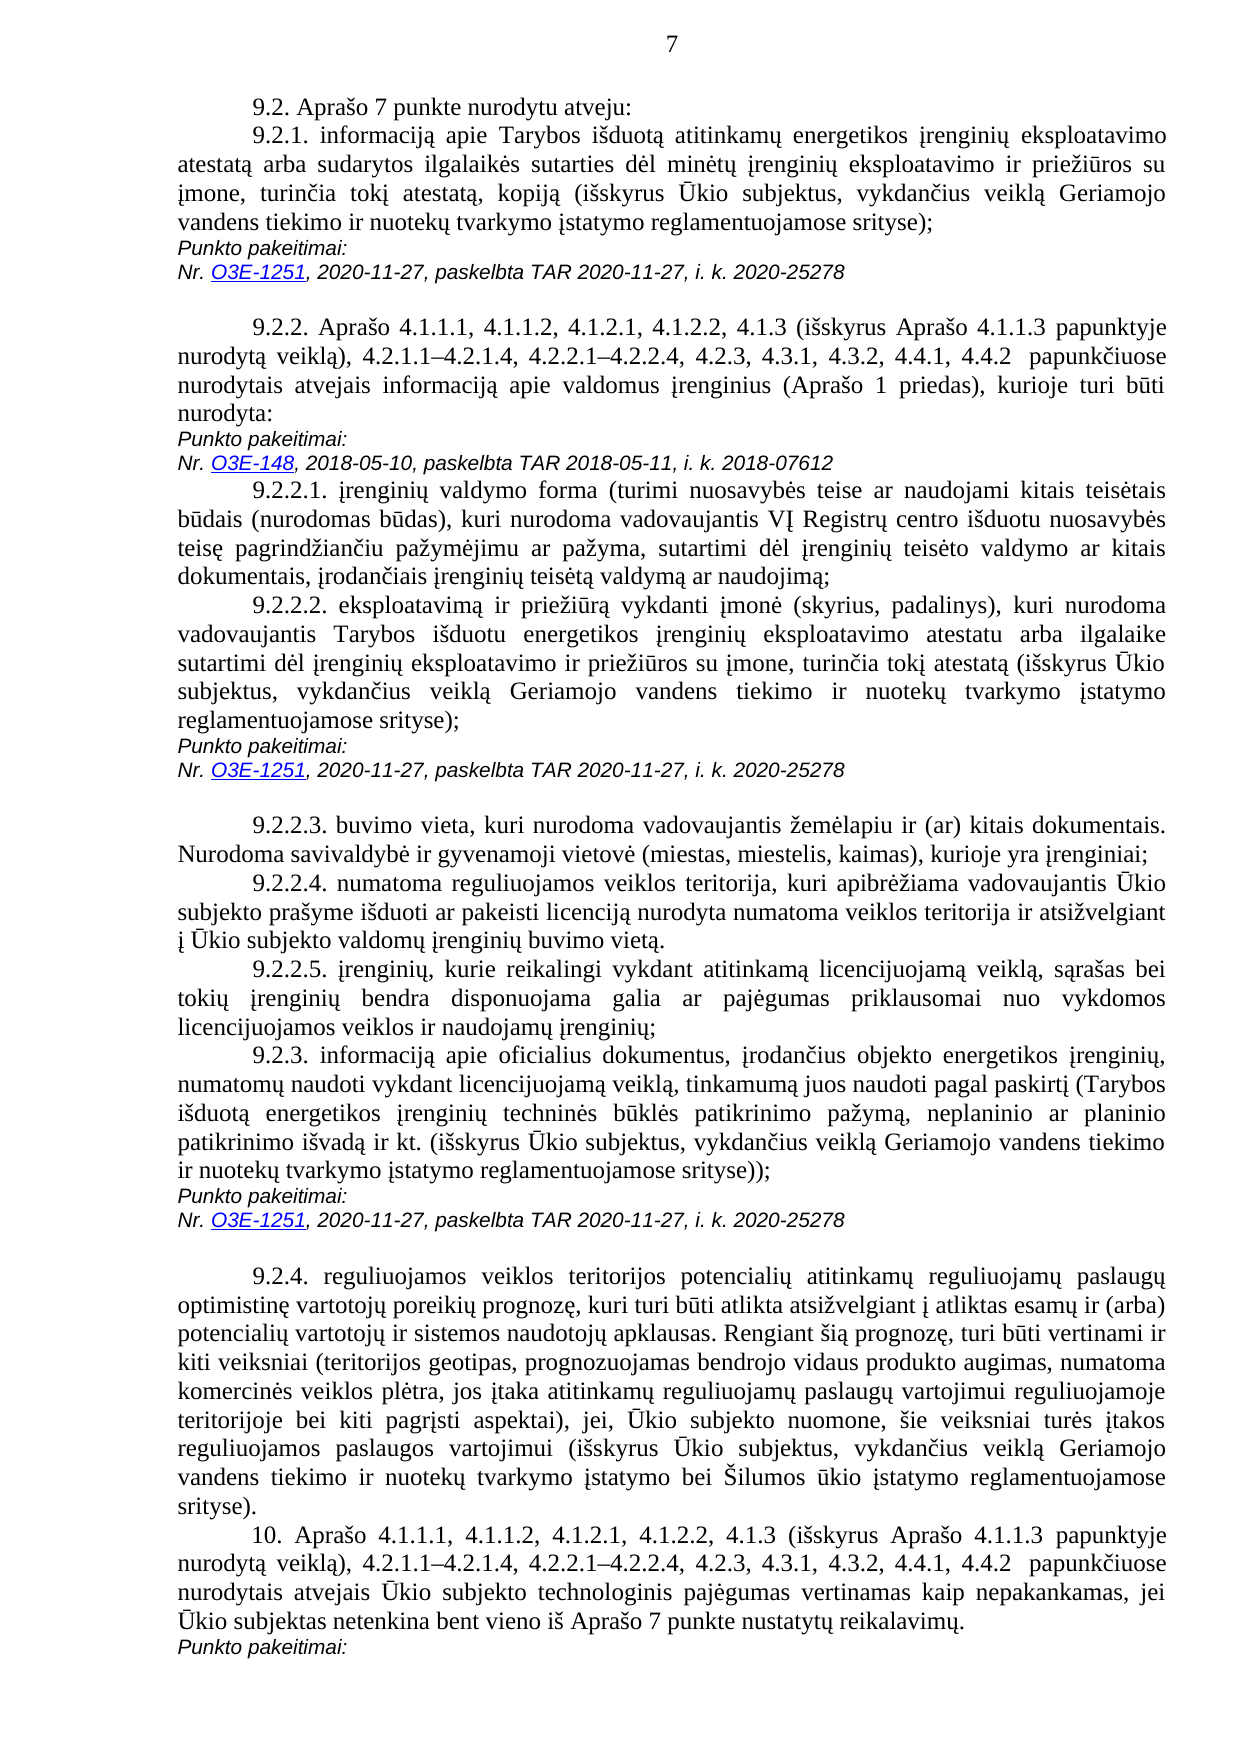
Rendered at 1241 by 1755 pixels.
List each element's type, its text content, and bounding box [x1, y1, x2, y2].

text Nr. O3E-1251, 2020-11-27, paskelbta TAR 2020-11-27, i. k. 2020-25278 [177, 758, 1167, 782]
text 9.2. Aprašo 7 punkte nurodytu atveju: [177, 92, 1167, 121]
text Punkto pakeitimai: [177, 1635, 1167, 1659]
text 9.2.2.1. įrenginių valdymo forma (turimi nuosavybės teise ar naudojami kitais teisėtais būdais (nurodomas būdas), kuri nurodoma vadovaujantis VĮ Registrų centro išduotu nuosavybės teisę pagrindžiančiu pažymėjimu ar pažyma, sutartimi dėl įrenginių teisėto valdymo ar kitais dokumentais, įrodančiais įrenginių teisėtą valdymą ar naudojimą; [177, 475, 1167, 590]
text 9.2.2.5. įrenginių, kurie reikalingi vykdant atitinkamą licencijuojamą veiklą, sąrašas bei tokių įrenginių bendra disponuojama galia ar pajėgumas priklausomai nuo vykdomos licencijuojamos veiklos ir naudojamų įrenginių; [177, 954, 1167, 1041]
text Punkto pakeitimai: [177, 734, 1167, 758]
text 10. Aprašo 4.1.1.1, 4.1.1.2, 4.1.2.1, 4.1.2.2, 4.1.3 (išskyrus Aprašo 4.1.1.3 papunktyje nurodytą veiklą), 4.2.1.1–4.2.1.4, 4.2.2.1–4.2.2.4, 4.2.3, 4.3.1, 4.3.2, 4.4.1, 4.4.2 papunkčiuose nurodytais atvejais Ūkio subjekto technologinis pajėgumas vertinamas kaip nepakankamas, jei Ūkio subjektas netenkina bent vieno iš Aprašo 7 punkte nustatytų reikalavimų. [177, 1520, 1167, 1635]
text Punkto pakeitimai: [177, 1184, 1167, 1208]
text 9.2.1. informaciją apie Tarybos išduotą atitinkamų energetikos įrenginių eksploatavimo atestatą arba sudarytos ilgalaikės sutarties dėl minėtų įrenginių eksploatavimo ir priežiūros su įmone, turinčia tokį atestatą, kopiją (išskyrus Ūkio subjektus, vykdančius veiklą Geriamojo vandens tiekimo ir nuotekų tvarkymo įstatymo reglamentuojamose srityse); [177, 121, 1167, 236]
text 9.2.2.2. eksploatavimą ir priežiūrą vykdanti įmonė (skyrius, padalinys), kuri nurodoma vadovaujantis Tarybos išduotu energetikos įrenginių eksploatavimo atestatu arba ilgalaike sutartimi dėl įrenginių eksploatavimo ir priežiūros su įmone, turinčia tokį atestatą (išskyrus Ūkio subjektus, vykdančius veiklą Geriamojo vandens tiekimo ir nuotekų tvarkymo įstatymo reglamentuojamose srityse); [177, 590, 1167, 734]
text 9.2.2.3. buvimo vieta, kuri nurodoma vadovaujantis žemėlapiu ir (ar) kitais dokumentais. Nurodoma savivaldybė ir gyvenamoji vietovė (miestas, miestelis, kaimas), kurioje yra įrenginiai; [177, 811, 1167, 868]
text Nr. O3E-1251, 2020-11-27, paskelbta TAR 2020-11-27, i. k. 2020-25278 [177, 259, 1167, 283]
text Punkto pakeitimai: [177, 236, 1167, 259]
text 9.2.2. Aprašo 4.1.1.1, 4.1.1.2, 4.1.2.1, 4.1.2.2, 4.1.3 (išskyrus Aprašo 4.1.1.3 papunktyje nurodytą veiklą), 4.2.1.1–4.2.1.4, 4.2.2.1–4.2.2.4, 4.2.3, 4.3.1, 4.3.2, 4.4.1, 4.4.2 papunkčiuose nurodytais atvejais informaciją apie valdomus įrenginius (Aprašo 1 priedas), kurioje turi būti nurodyta: [177, 312, 1167, 427]
text Nr. O3E-1251, 2020-11-27, paskelbta TAR 2020-11-27, i. k. 2020-25278 [177, 1208, 1167, 1232]
text 9.2.2.4. numatoma reguliuojamos veiklos teritorija, kuri apibrėžiama vadovaujantis Ūkio subjekto prašyme išduoti ar pakeisti licenciją nurodyta numatoma veiklos teritorija ir atsižvelgiant į Ūkio subjekto valdomų įrenginių buvimo vietą. [177, 868, 1167, 954]
text Nr. O3E-148, 2018-05-10, paskelbta TAR 2018-05-11, i. k. 2018-07612 [177, 451, 1167, 475]
text 9.2.4. reguliuojamos veiklos teritorijos potencialių atitinkamų reguliuojamų paslaugų optimistinę vartotojų poreikių prognozę, kuri turi būti atlikta atsižvelgiant į atliktas esamų ir (arba) potencialių vartotojų ir sistemos naudotojų apklausas. Rengiant šią prognozę, turi būti vertinami ir kiti veiksniai (teritorijos geotipas, prognozuojamas bendrojo vidaus produkto augimas, numatoma komercinės veiklos plėtra, jos įtaka atitinkamų reguliuojamų paslaugų vartojimui reguliuojamoje teritorijoje bei kiti pagrįsti aspektai), jei, Ūkio subjekto nuomone, šie veiksniai turės įtakos reguliuojamos paslaugos vartojimui (išskyrus Ūkio subjektus, vykdančius veiklą Geriamojo vandens tiekimo ir nuotekų tvarkymo įstatymo bei Šilumos ūkio įstatymo reglamentuojamose srityse). [177, 1261, 1167, 1520]
text Punkto pakeitimai: [177, 427, 1167, 451]
text 9.2.3. informaciją apie oficialius dokumentus, įrodančius objekto energetikos įrenginių, numatomų naudoti vykdant licencijuojamą veiklą, tinkamumą juos naudoti pagal paskirtį (Tarybos išduotą energetikos įrenginių techninės būklės patikrinimo pažymą, neplaninio ar planinio patikrinimo išvadą ir kt. (išskyrus Ūkio subjektus, vykdančius veiklą Geriamojo vandens tiekimo ir nuotekų tvarkymo įstatymo reglamentuojamose srityse)); [177, 1041, 1167, 1184]
